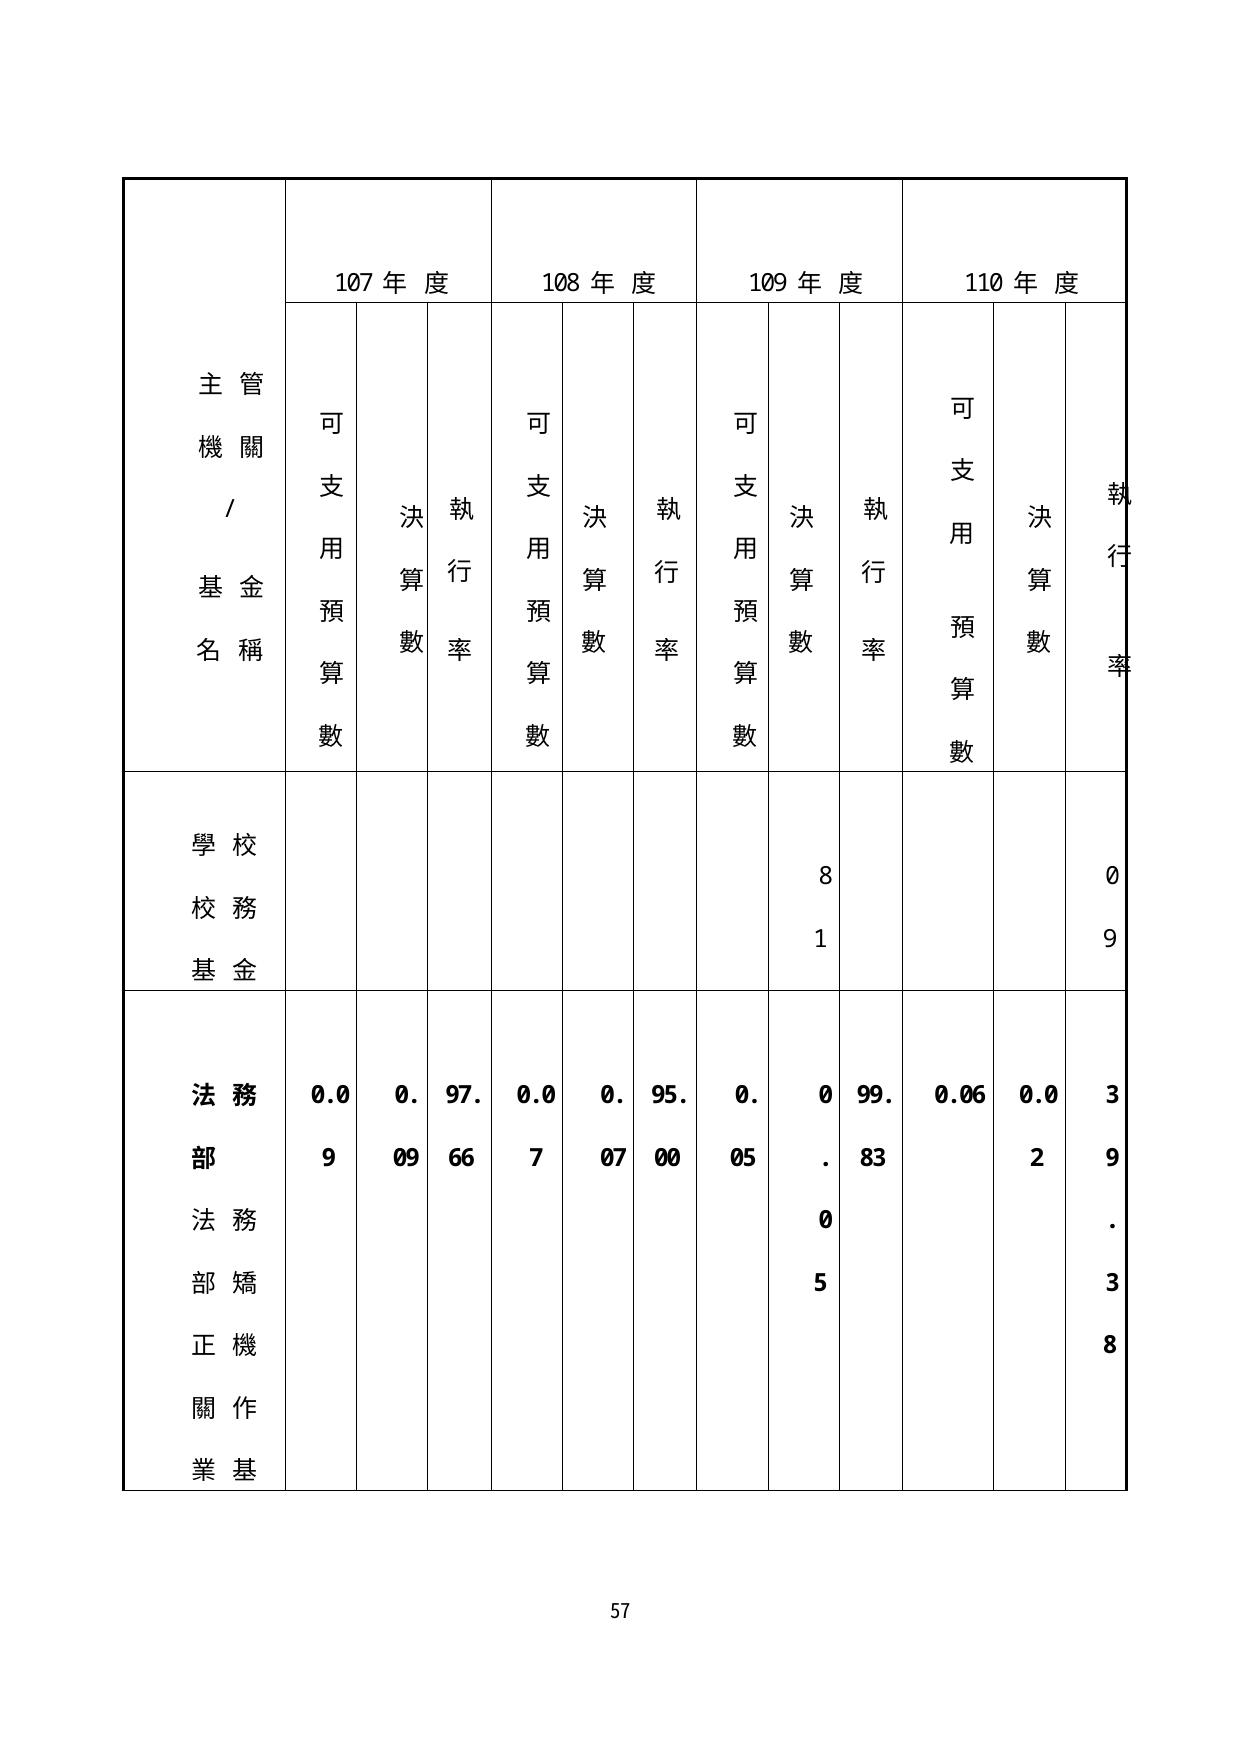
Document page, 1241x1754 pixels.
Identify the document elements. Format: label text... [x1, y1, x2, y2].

table_cell 39.38 [1066, 991, 1125, 1490]
table_cell 95.00 [634, 991, 696, 1490]
table_cell 0.07 [492, 991, 562, 1490]
table_cell 執行 率 [1066, 303, 1125, 771]
table_cell 0.05 [697, 991, 768, 1490]
table_cell 81 [769, 772, 839, 990]
table_cell [697, 772, 768, 990]
table_cell 決算數 [357, 303, 427, 771]
table_cell 0.06 [903, 991, 993, 1490]
table_cell 決算數 [769, 303, 839, 771]
table_cell [357, 772, 427, 990]
table_cell 可支用預算數 [492, 303, 562, 771]
table_cell 學校校務基金 [125, 772, 285, 990]
table_header 108年度 [492, 180, 696, 302]
table_cell [840, 772, 902, 990]
table_cell 執行 率 [428, 303, 491, 771]
table_cell 法務部 法務部矯正機關作業基 [125, 991, 285, 1490]
table_cell [634, 772, 696, 990]
table_cell [563, 772, 633, 990]
table_cell 0.09 [357, 991, 427, 1490]
table_header 110年度 [903, 180, 1125, 302]
table_cell 0.05 [769, 991, 839, 1490]
table_header 109年度 [697, 180, 902, 302]
table_cell 97.66 [428, 991, 491, 1490]
table_header 107年度 [286, 180, 491, 302]
table_cell [903, 772, 993, 990]
table_cell 決算數 [563, 303, 633, 771]
table_cell [286, 772, 356, 990]
table_cell [492, 772, 562, 990]
table_cell 執行 率 [840, 303, 902, 771]
table_cell 09 [1066, 772, 1125, 990]
table_cell [994, 772, 1065, 990]
table_cell 可支用預算數 [286, 303, 356, 771]
table_cell 執行 率 [634, 303, 696, 771]
table_cell 決算數 [994, 303, 1065, 771]
table_cell 0.07 [563, 991, 633, 1490]
table_cell 99.83 [840, 991, 902, 1490]
table_cell 0.09 [286, 991, 356, 1490]
table_cell [428, 772, 491, 990]
table_cell 可支用 預算數 [903, 303, 993, 771]
table_cell 可支用預算數 [697, 303, 768, 771]
table_cell 0.02 [994, 991, 1065, 1490]
table_header 主管機關/ 基金名稱 [125, 180, 285, 771]
